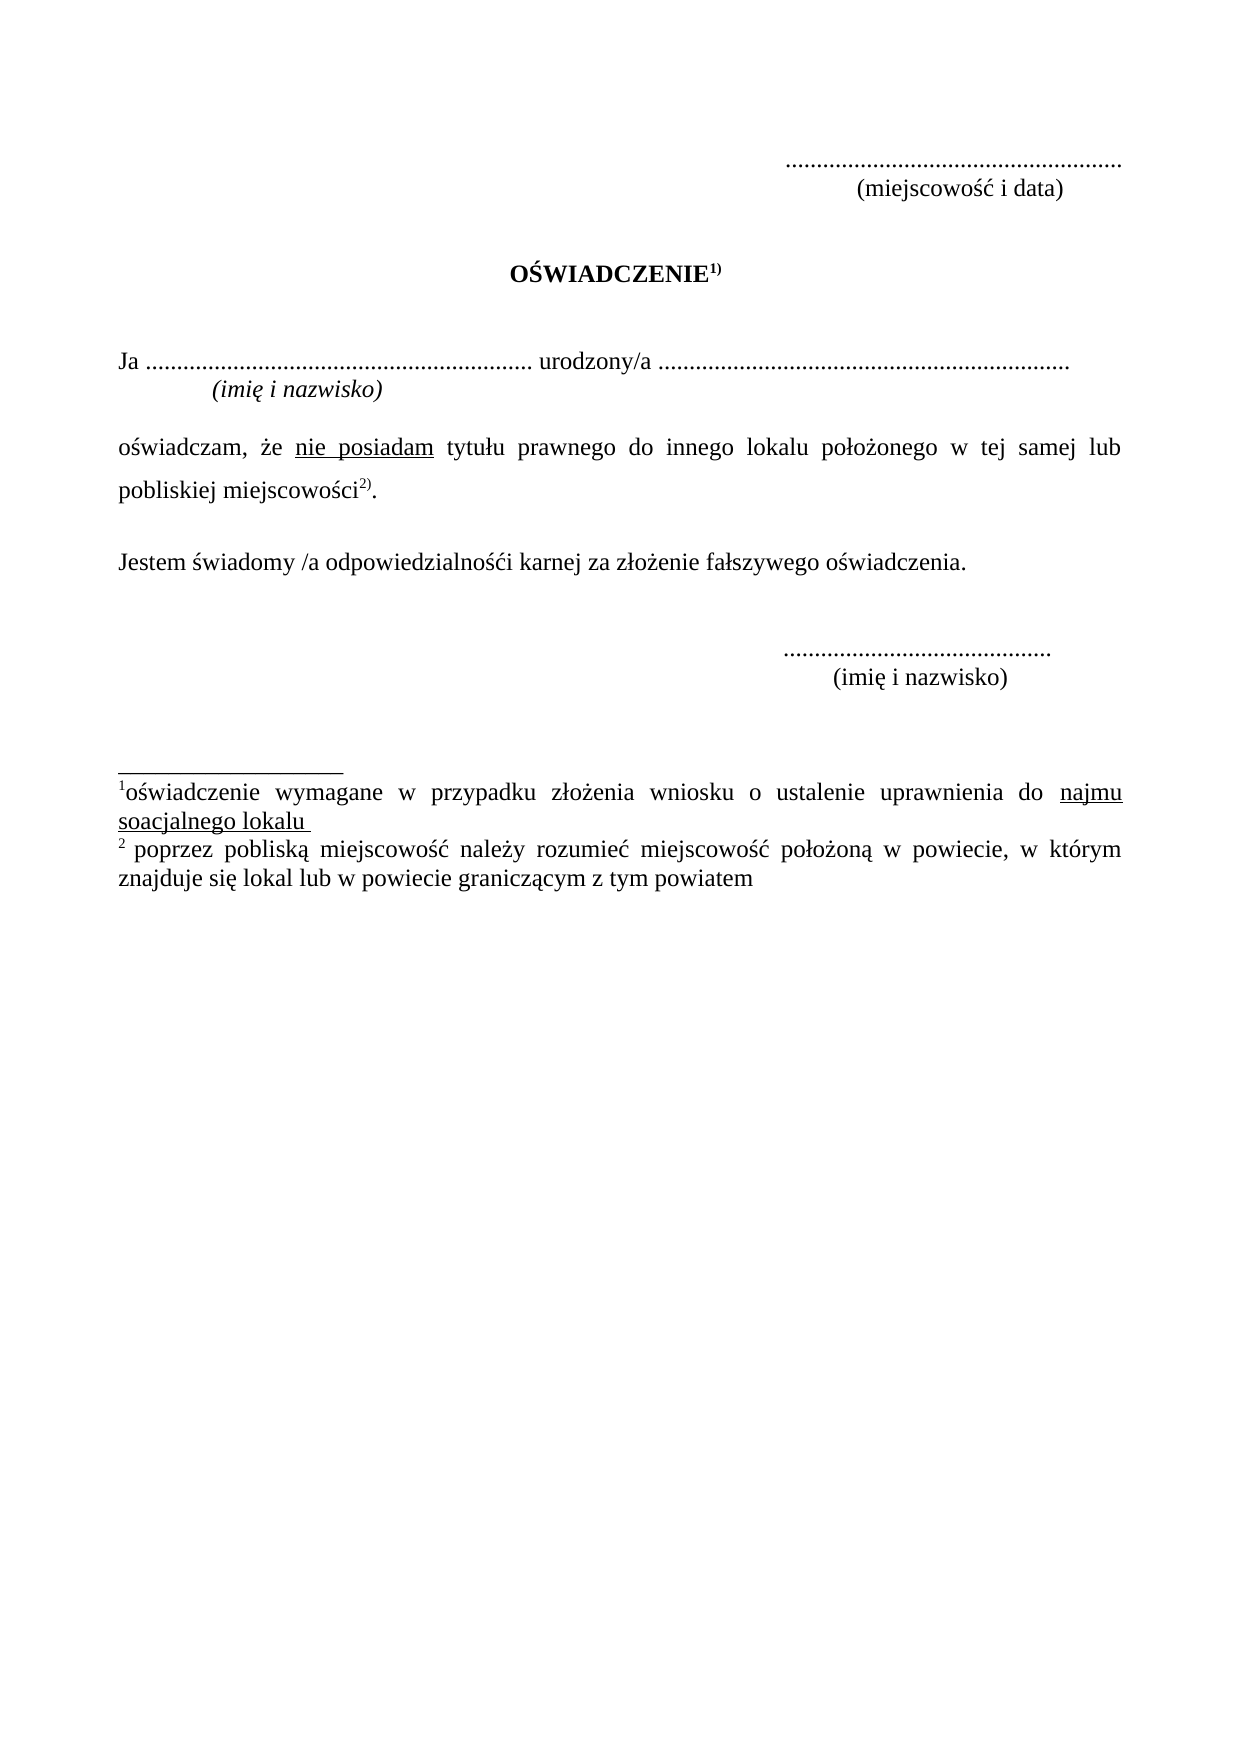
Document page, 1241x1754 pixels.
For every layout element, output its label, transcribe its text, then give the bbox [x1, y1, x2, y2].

text (imię i nazwisko) [118, 662, 1122, 691]
text (miejscowość i data) [118, 173, 1122, 202]
text __________________ [118, 748, 1122, 777]
text 1oświadczenie wymagane w przypadku złożenia wniosku o ustalenie uprawnienia do najmu soacjalnego lokalu [118, 777, 1122, 834]
text Ja .............................................................. urodzony/a .................................................................. [118, 346, 1122, 374]
text ...................................................... [118, 144, 1122, 173]
text oświadczam, że nie posiadam tytułu prawnego do innego lokalu położonego w tej samej lub pobliskiej miejscowości2). [118, 432, 1122, 504]
text Jestem świadomy /a odpowiedzialnośći karnej za złożenie fałszywego oświadczenia. [118, 547, 1122, 576]
text (imię i nazwisko) [118, 374, 1122, 403]
text 2 poprzez pobliską miejscowość należy rozumieć miejscowość położoną w powiecie, w którym znajduje się lokal lub w powiecie graniczącym z tym powiatem [118, 834, 1122, 892]
text ........................................... [118, 633, 1122, 662]
text OŚWIADCZENIE1) [118, 259, 1122, 288]
